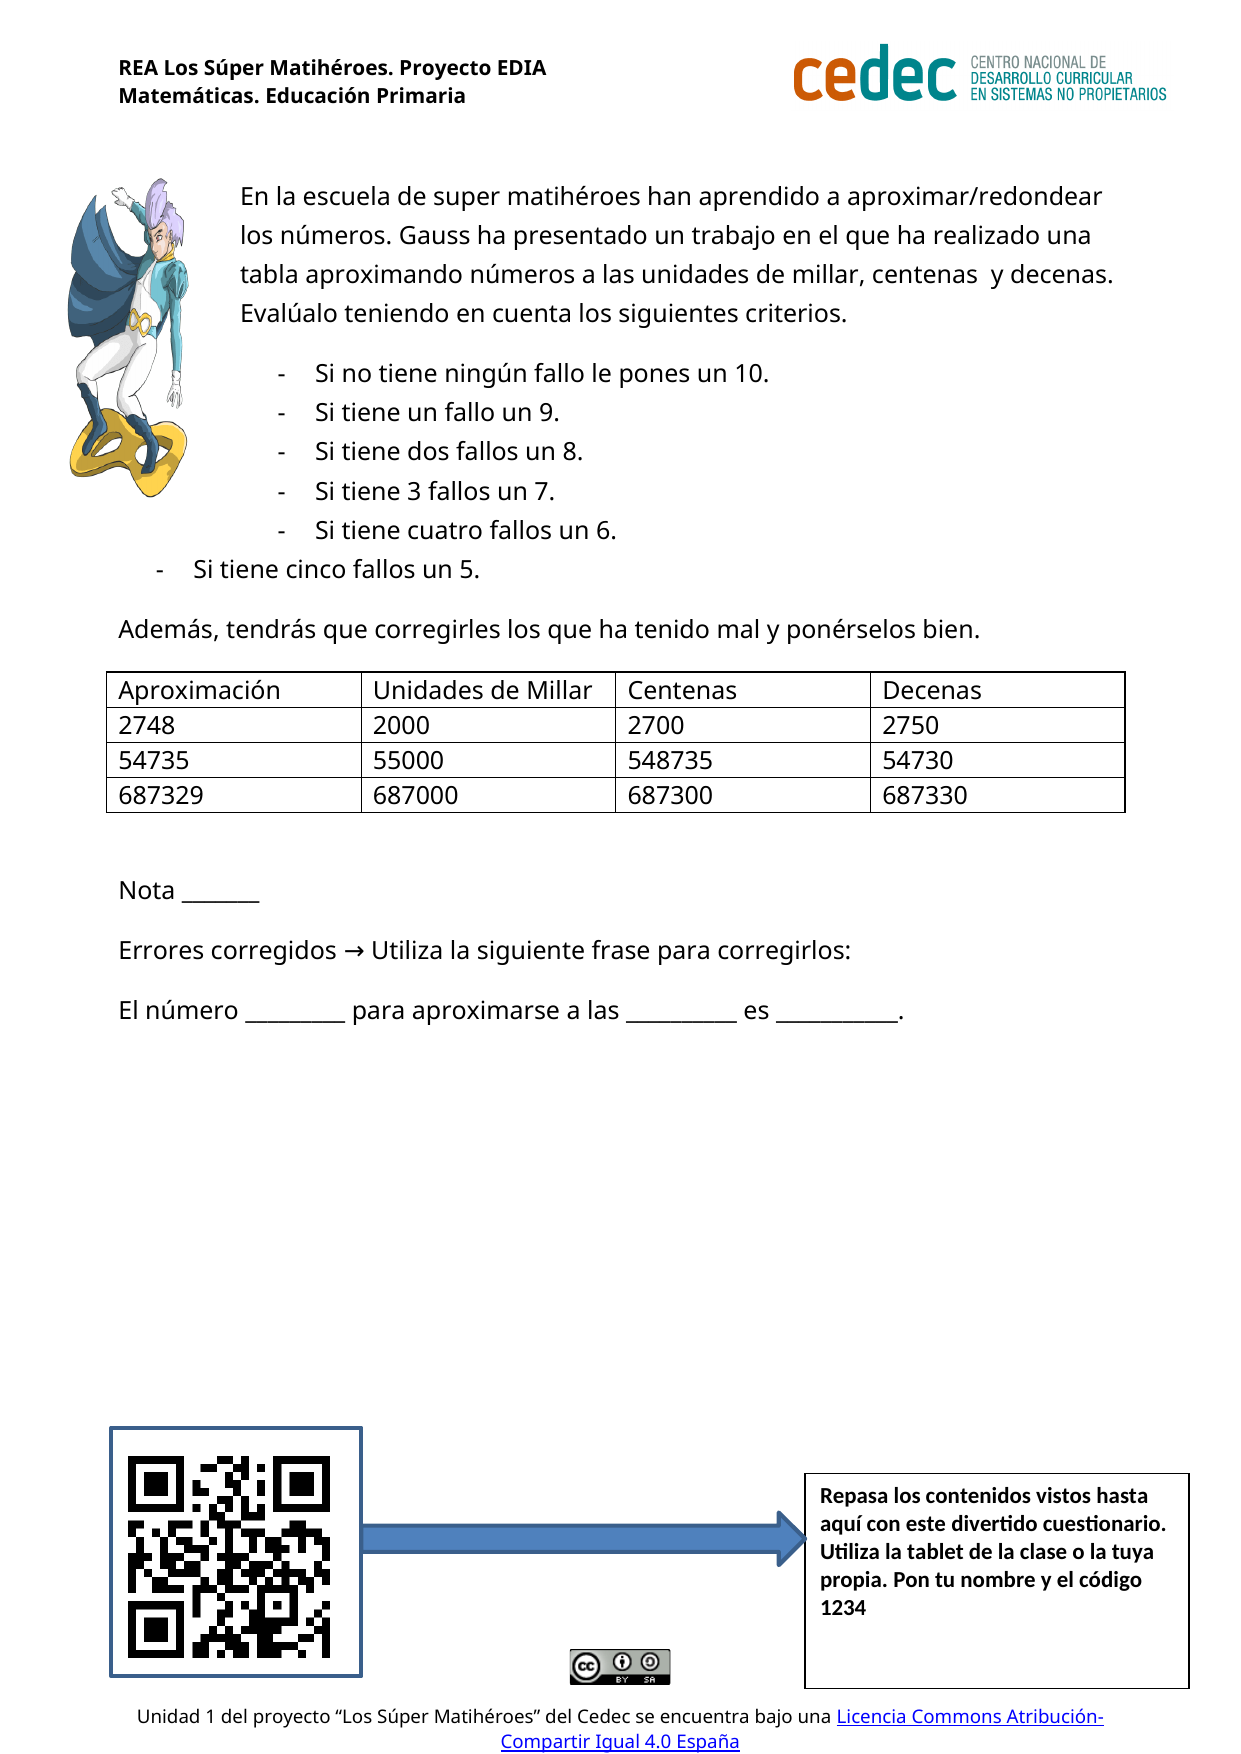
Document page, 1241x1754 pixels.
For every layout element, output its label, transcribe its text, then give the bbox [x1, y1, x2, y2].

table_cell 687329 [107, 778, 361, 812]
list Si tiene dos fallos un 8. [221, 434, 1122, 468]
text El número _________ para aproximarse a las __________ es ___________. [118, 993, 1122, 1027]
list Si tiene 3 fallos un 7. [221, 473, 1122, 507]
list Si tiene cuatro fallos un 6. [156, 512, 1122, 546]
text Nota _______ [118, 873, 1122, 907]
table_cell 687000 [362, 778, 615, 812]
table_cell 54735 [107, 743, 361, 777]
text Además, tendrás que corregirles los que ha tenido mal y ponérselos bien. [118, 611, 1122, 646]
text Errores corregidos → Utiliza la siguiente frase para corregirlos: [118, 933, 1122, 967]
table_cell 2750 [871, 708, 1124, 742]
table_cell 2748 [107, 708, 361, 742]
picture [51, 129, 221, 527]
table_cell 687330 [871, 778, 1124, 812]
list Si no tiene ningún fallo le pones un 10. [221, 356, 1122, 390]
text En la escuela de super matihéroes han aprendido a aproximar/redondear los números. Gauss ha presentado un trabajo en el que ha realizado una tabla aproximando números a las unidades de millar, centenas y decenas. Evalúalo teniendo en cuenta los siguientes criterios. [221, 178, 1122, 330]
table_cell 2700 [616, 708, 870, 742]
picture [569, 1649, 671, 1685]
table_cell 687300 [616, 778, 870, 812]
table_header Decenas [871, 673, 1124, 707]
picture [95, 1423, 362, 1690]
picture [791, 41, 1175, 111]
list Si tiene cinco fallos un 5. [156, 551, 1122, 586]
table_header Aproximación [107, 673, 361, 707]
table_header Centenas [616, 673, 870, 707]
table_cell 2000 [362, 708, 615, 742]
table_header Unidades de Millar [362, 673, 615, 707]
list Si tiene un fallo un 9. [221, 395, 1122, 429]
table_cell 548735 [616, 743, 870, 777]
picture [113, 1430, 359, 1674]
table_cell 55000 [362, 743, 615, 777]
table_cell 54730 [871, 743, 1124, 777]
